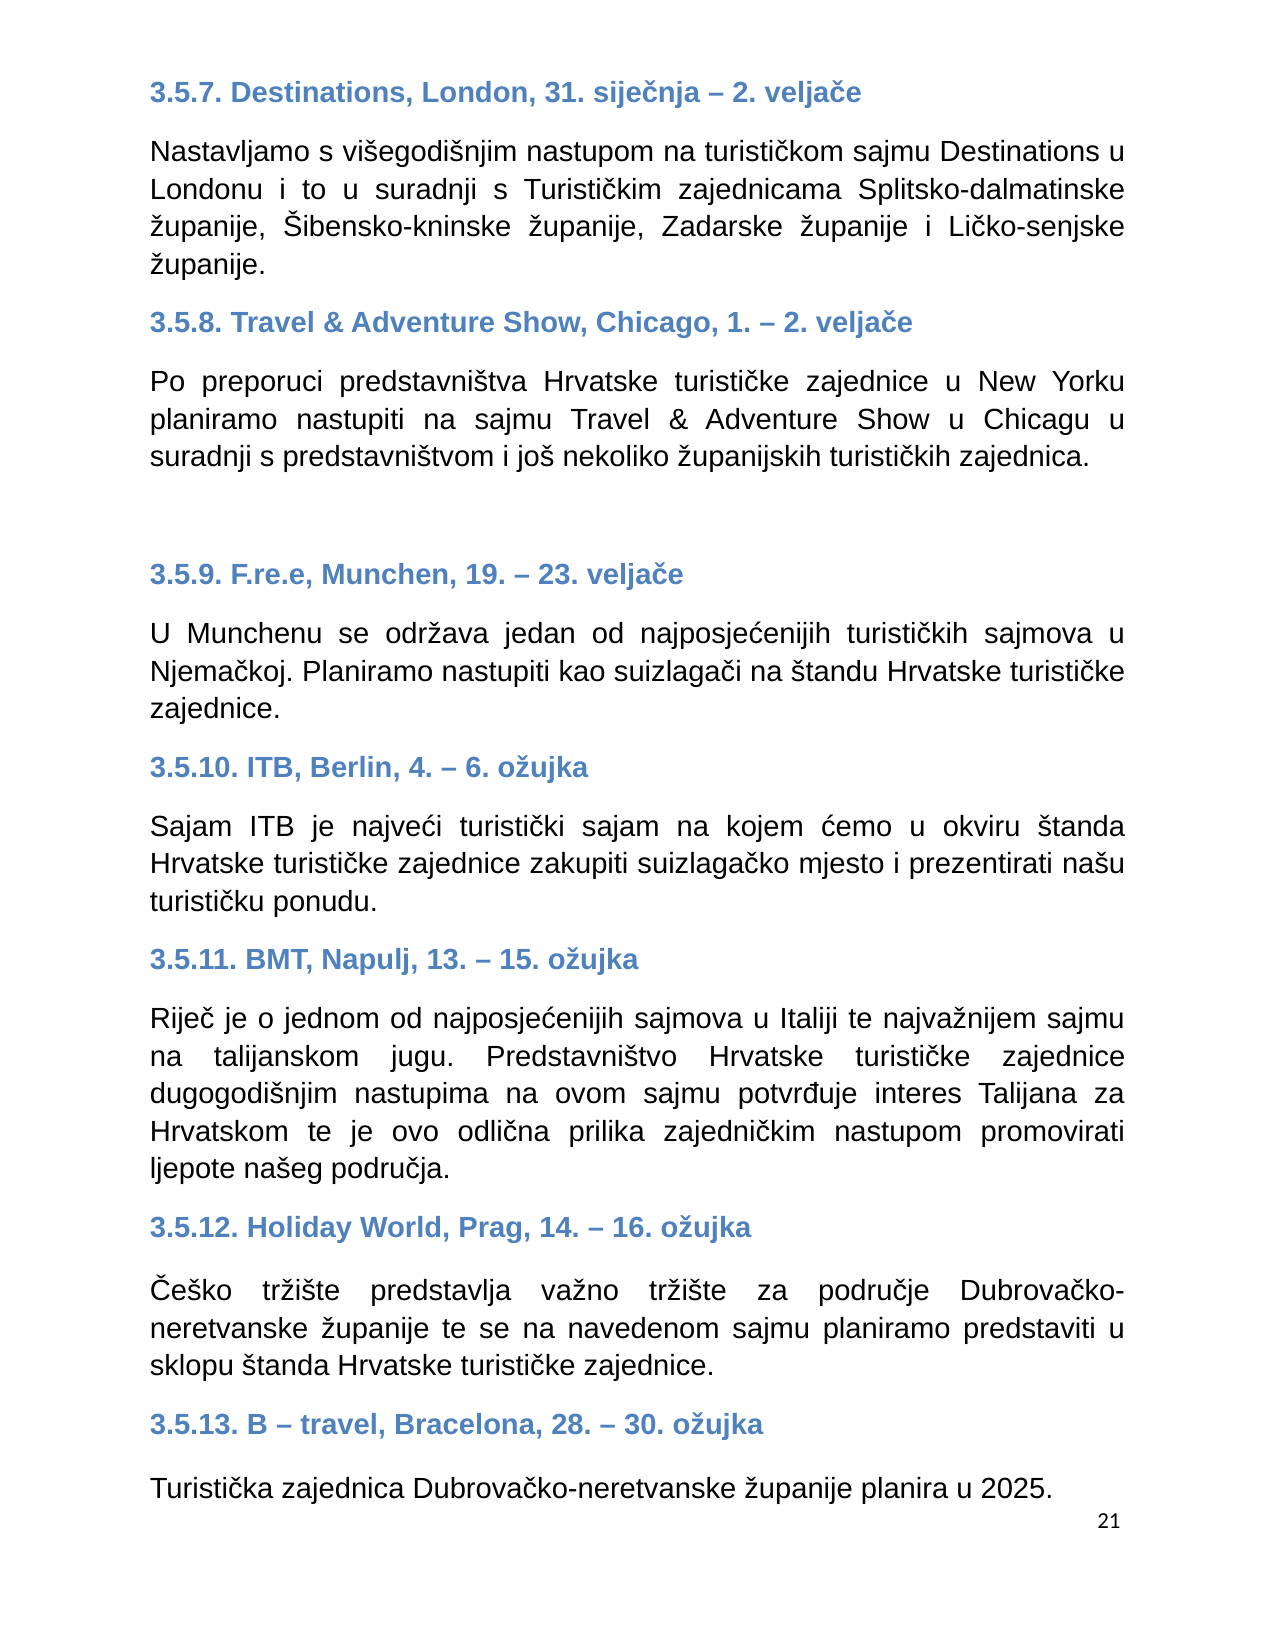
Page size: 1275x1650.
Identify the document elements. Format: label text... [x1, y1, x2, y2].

subtitle 3.5.11. BMT, Napulj, 13. – 15. ožujka [149, 942, 1149, 976]
text Nastavljamo s višegodišnjim nastupom na turističkom sajmu Destinations u Londonu i to u suradnji s Turističkim zajednicama Splitsko-dalmatinske županije, Šibensko-kninske županije, Zadarske županije i Ličko-senjske županije. [149, 134, 1126, 280]
subtitle 3.5.10. ITB, Berlin, 4. – 6. ožujka [149, 749, 1149, 783]
text Riječ je o jednom od najposjećenijih sajmova u Italiji te najvažnijem sajmu na talijanskom jugu. Predstavništvo Hrvatske turističke zajednice dugogodišnjim nastupima na ovom sajmu potvrđuje interes Talijana za Hrvatskom te je ovo odlična prilika zajedničkim nastupom promovirati ljepote našeg područja. [149, 1001, 1126, 1185]
text Turistička zajednica Dubrovačko-neretvanske županije planira u 2025. [149, 1471, 1126, 1504]
subtitle 3.5.7. Destinations, London, 31. siječnja – 2. veljače [149, 75, 1149, 108]
subtitle 3.5.9. F.re.e, Munchen, 19. – 23. veljače [149, 557, 1149, 591]
text Sajam ITB je najveći turistički sajam na kojem ćemo u okviru štanda Hrvatske turističke zajednice zakupiti suizlagačko mjesto i prezentirati našu turističku ponudu. [149, 809, 1126, 917]
subtitle 3.5.13. B – travel, Bracelona, 28. – 30. ožujka [149, 1407, 1149, 1440]
subtitle 3.5.12. Holiday World, Prag, 14. – 16. ožujka [149, 1210, 1149, 1243]
text Po preporuci predstavništva Hrvatske turističke zajednice u New Yorku planiramo nastupiti na sajmu Travel & Adventure Show u Chicagu u suradnji s predstavništvom i još nekoliko županijskih turističkih zajednica. [149, 364, 1126, 473]
text Češko tržište predstavlja važno tržište za područje Dubrovačko-neretvanske županije te se na navedenom sajmu planiramo predstaviti u sklopu štanda Hrvatske turističke zajednice. [149, 1273, 1126, 1382]
text U Munchenu se održava jedan od najposjećenijih turističkih sajmova u Njemačkoj. Planiramo nastupiti kao suizlagači na štandu Hrvatske turističke zajednice. [149, 616, 1126, 725]
subtitle 3.5.8. Travel & Adventure Show, Chicago, 1. – 2. veljače [149, 305, 1149, 339]
